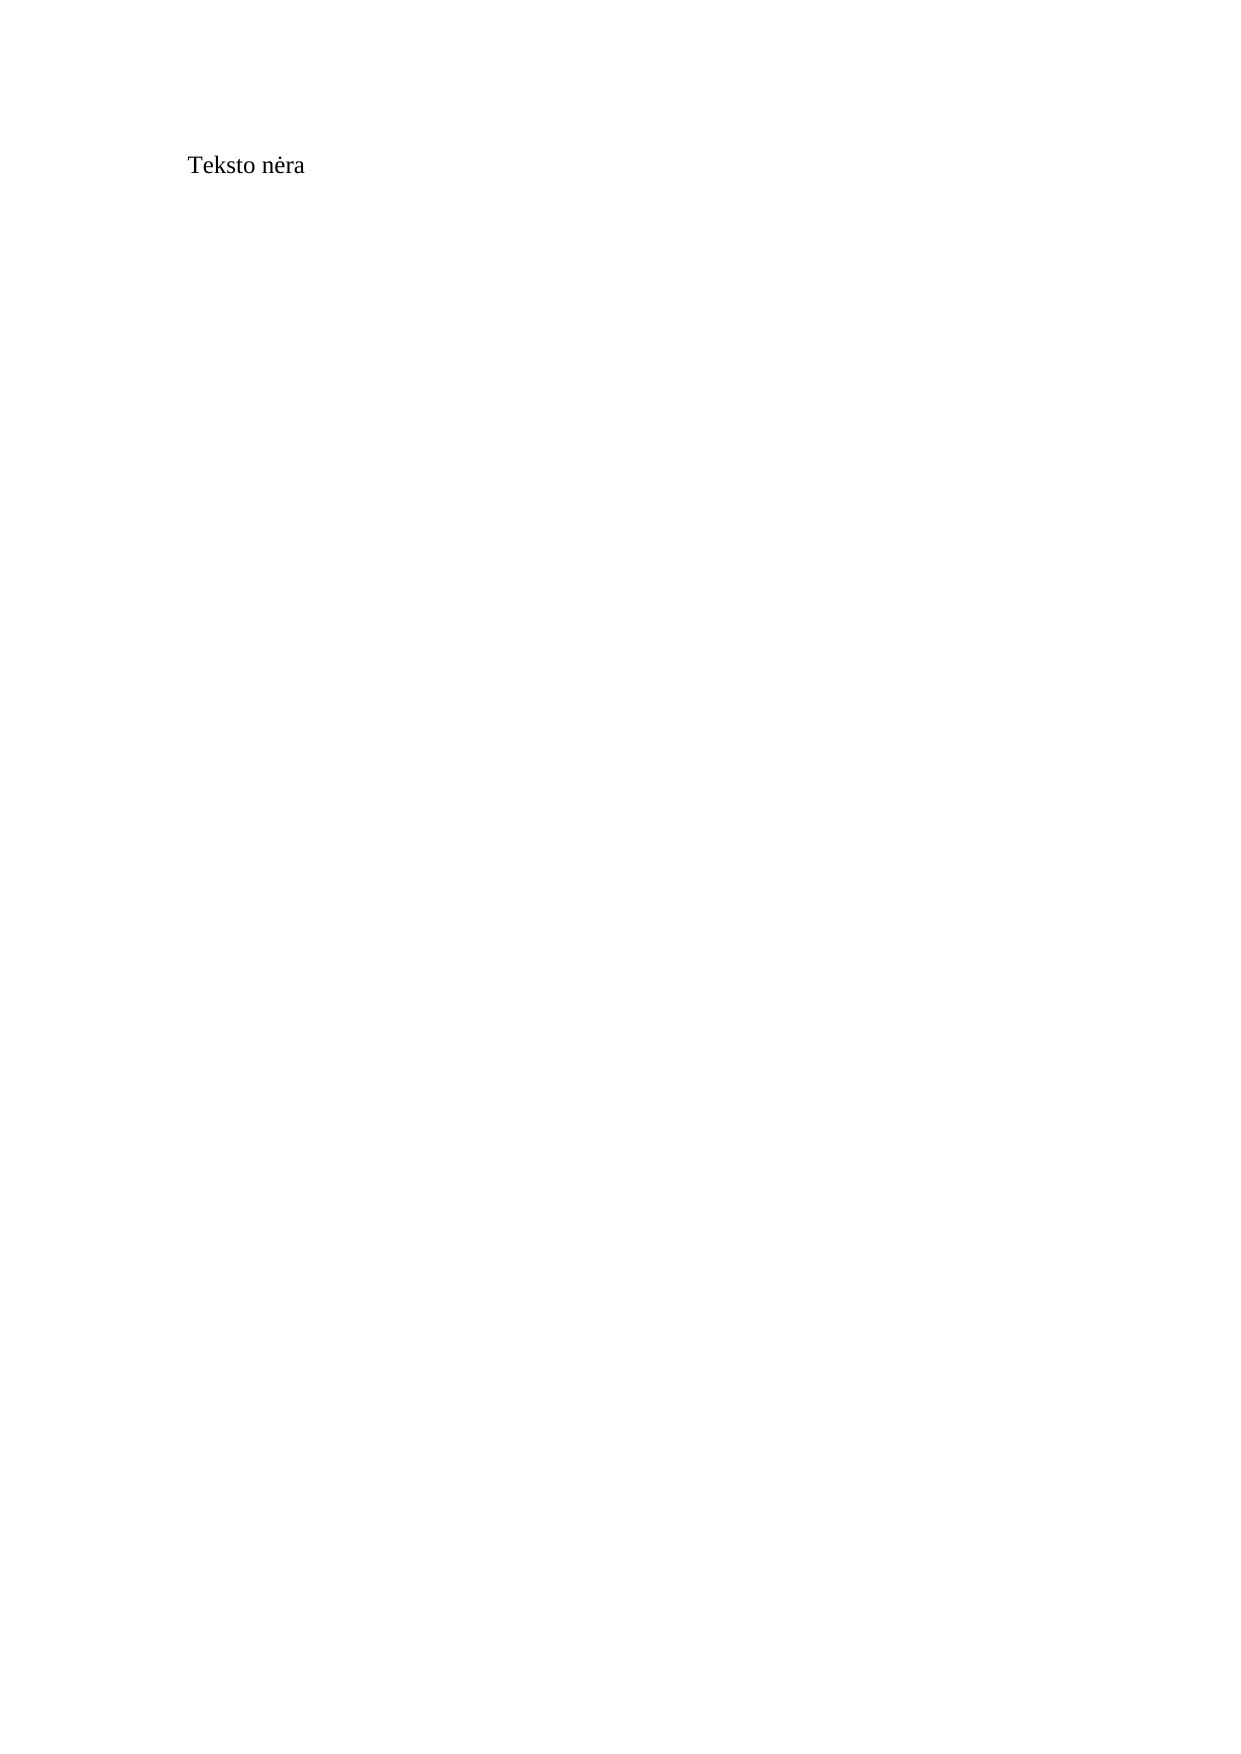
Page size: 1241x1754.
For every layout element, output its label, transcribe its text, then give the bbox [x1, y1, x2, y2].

text Teksto nėra [187, 150, 1053, 179]
